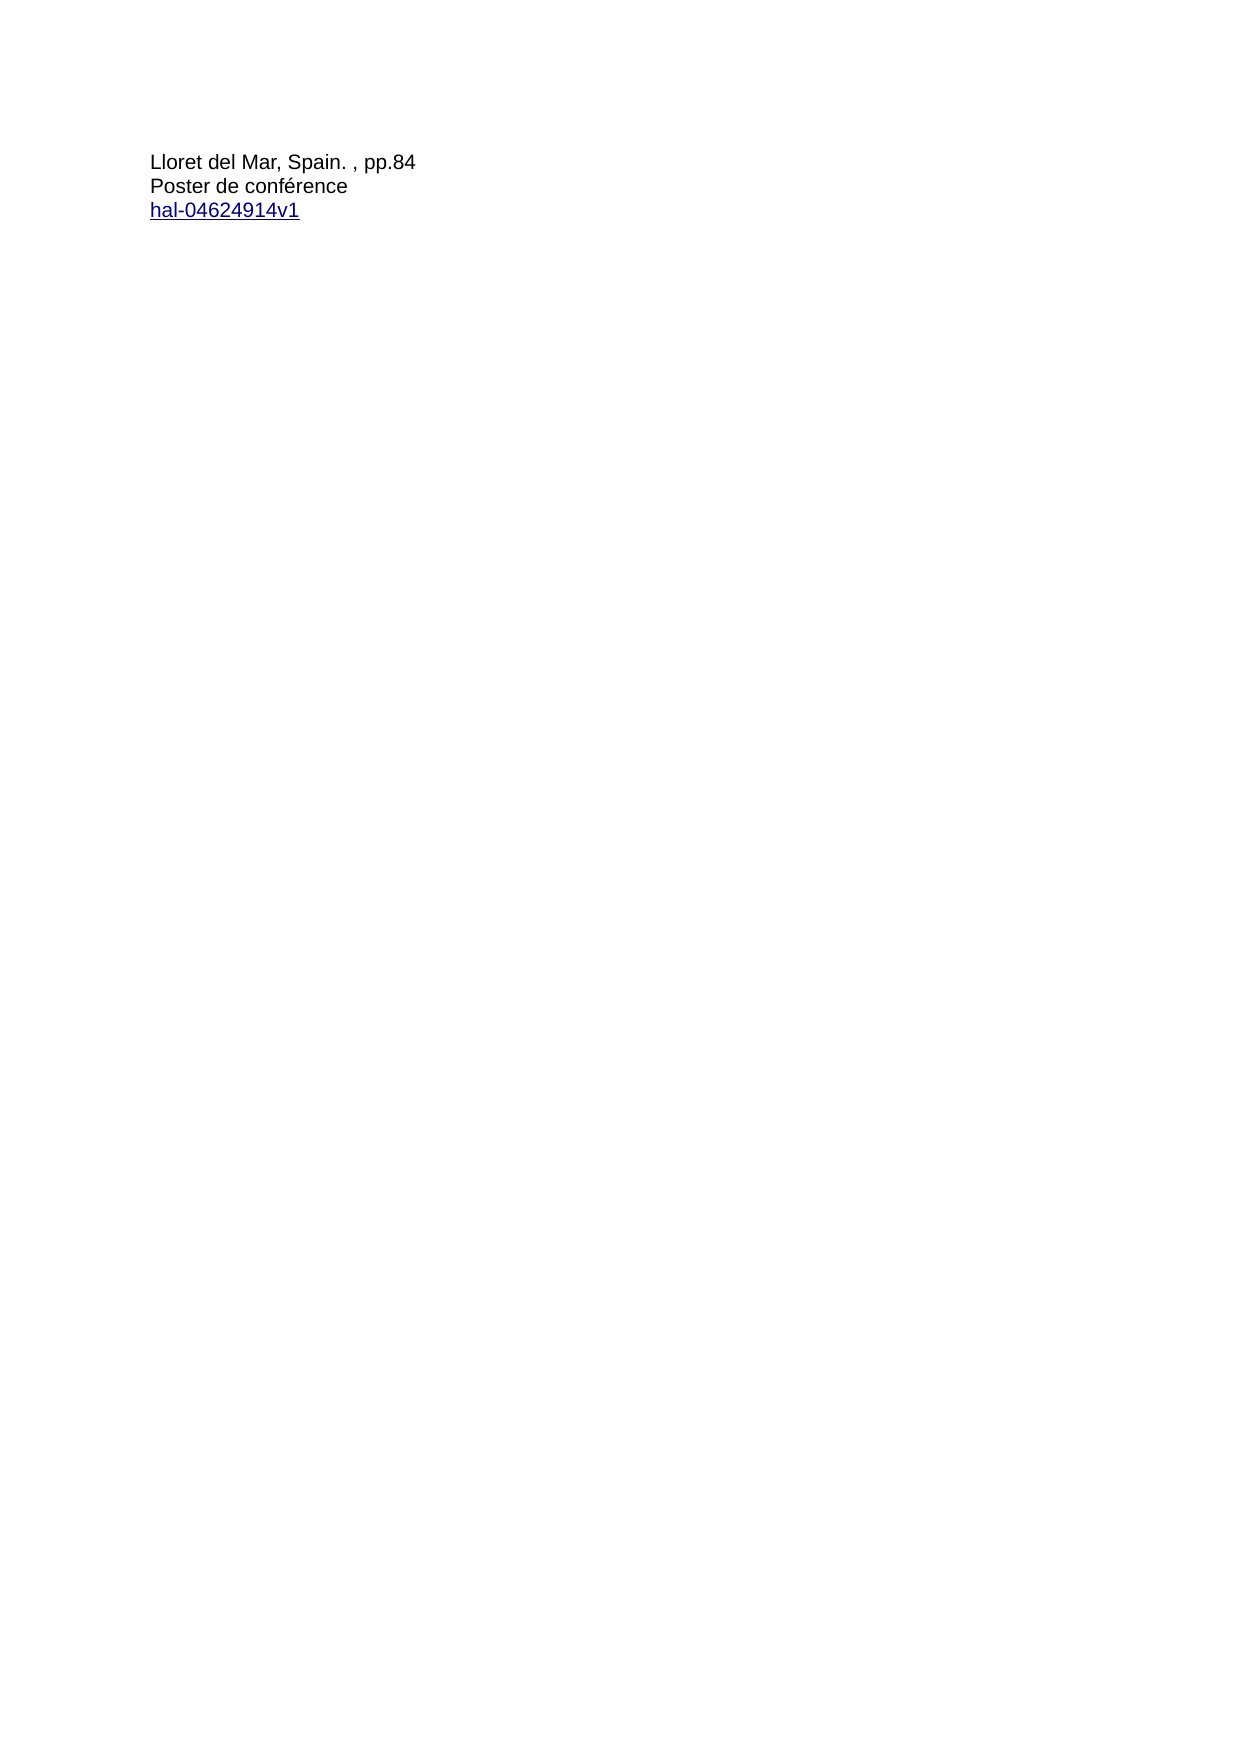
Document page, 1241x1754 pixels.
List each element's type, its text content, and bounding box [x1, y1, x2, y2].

table_header Topology Optimization for Structural Design of Glass: Numerical and Experimental Study Kimhong Heng,Maxime Vassaux,Raveth Hin,Chansopheak Seang,Eric Robinet al. S. Schuller; A. Goel; J. McCloy; L. Cormier; D.R. Neuville; T. Charpentier; F. Méar; M. Lancry; X. Capilla; R. Pokorny; F. Angeli. ICG Spring School 2024: Glass for a sustainable future, Apr 2024, Lloret del Mar, Spain. , pp.84 Poster de conférence hal-04624914v1 [150, 150, 1090, 222]
